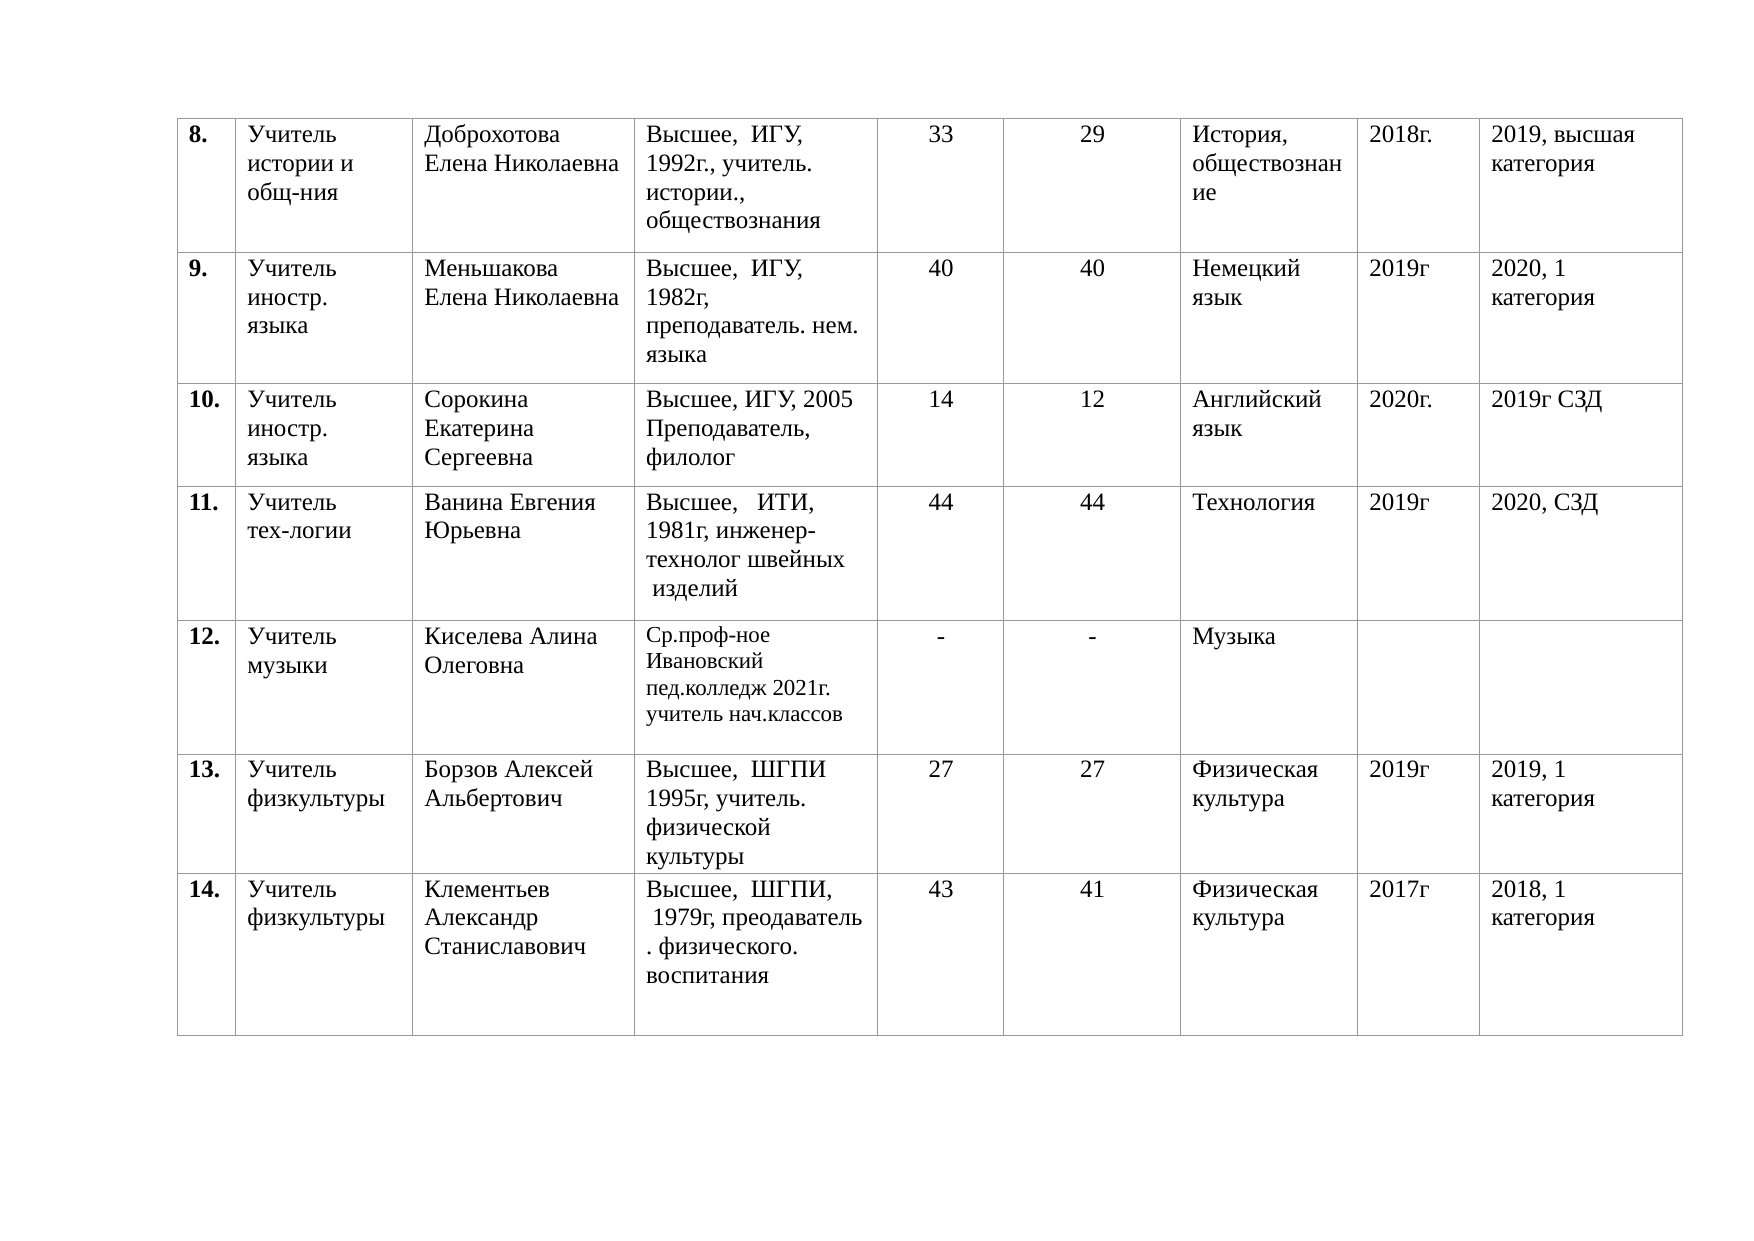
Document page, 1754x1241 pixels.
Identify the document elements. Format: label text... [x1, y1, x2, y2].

table_cell [178, 621, 235, 753]
table_cell [178, 384, 235, 486]
table_cell [178, 119, 235, 252]
table_cell Доброхотова Елена Николаевна [413, 119, 634, 252]
table_cell Клементьев Александр Станиславович [413, 874, 634, 1035]
table_cell 2019г СЗД [1480, 384, 1682, 486]
table_cell Музыка [1181, 621, 1357, 753]
table_cell 2020, 1 категория [1480, 253, 1682, 383]
table_cell История, обществознание [1181, 119, 1357, 252]
table_cell 2018, 1 категория [1480, 874, 1682, 1035]
table_cell 2020г. [1358, 384, 1479, 486]
table_cell [178, 874, 235, 1035]
table_cell 27 [1004, 755, 1015, 873]
table_cell Учитель физкультуры [236, 755, 412, 873]
table_cell Английский язык [1181, 384, 1357, 486]
table_cell Меньшакова Елена Николаевна [413, 253, 634, 383]
table_cell [1358, 621, 1479, 753]
table_cell 40 [878, 253, 1003, 383]
table_cell 33 [878, 119, 1003, 252]
table_cell [178, 487, 235, 620]
table_cell - [878, 621, 1003, 753]
table_cell 2019, 1 категория [1480, 755, 1682, 873]
table_cell Высшее, ШГПИ 1995г, учитель. физической культуры [635, 755, 877, 873]
table_cell 2017г [1358, 874, 1479, 1035]
table_cell 40 [1004, 253, 1180, 383]
table_cell Технология [1181, 487, 1357, 620]
table_cell Учитель истории и общ-ния [236, 119, 412, 252]
table_cell 2019г [1358, 487, 1479, 620]
table_cell 2019г [1358, 253, 1479, 383]
table_cell 14 [878, 384, 1003, 486]
table_cell Учитель музыки [236, 621, 412, 753]
table_cell Учитель иностр. языка [236, 384, 412, 486]
table_cell Высшее, ИТИ, 1981г, инженер-технолог швейных изделий [635, 487, 877, 620]
table_cell Борзов Алексей Альбертович [413, 755, 634, 873]
table_cell Физическая культура [1181, 874, 1357, 1035]
table_cell [1480, 621, 1682, 753]
table_cell Учитель физкультуры [236, 874, 412, 1035]
table_cell Высшее, ИГУ, 1992г., учитель. истории., обществознания [635, 119, 877, 252]
table_cell Немецкий язык [1181, 253, 1357, 383]
table_cell Ср.проф-ное Ивановский пед.колледж 2021г. учитель нач.классов [635, 621, 877, 753]
table_cell [178, 755, 235, 873]
table_cell 41 [1004, 874, 1180, 1035]
table_cell 12 [1004, 384, 1180, 486]
table_cell Физическая культура [1181, 755, 1357, 873]
table_cell Высшее, ШГПИ, 1979г, преодаватель . физического. воспитания [635, 874, 877, 1035]
table_cell Ванина Евгения Юрьевна [413, 487, 634, 620]
table_cell Высшее, ИГУ, 1982г, преподаватель. нем. языка [635, 253, 877, 383]
table_cell [178, 253, 235, 383]
table_cell 2018г. [1358, 119, 1479, 252]
table_cell Киселева Алина Олеговна [413, 621, 634, 753]
table_cell Высшее, ИГУ, 2005 Преподаватель, филолог [635, 384, 877, 486]
table_cell 44 [1004, 487, 1180, 620]
table_cell 44 [878, 487, 1003, 620]
table_cell 2019, высшая категория [1480, 119, 1682, 252]
table_cell 2020, СЗД [1480, 487, 1682, 620]
table_cell Учитель иностр. языка [236, 253, 247, 383]
table_cell - [1004, 621, 1180, 753]
table_cell Учитель тех-логии [236, 487, 412, 620]
table_cell 27 [1169, 755, 1180, 873]
table_cell 2019г [1358, 755, 1479, 873]
table_cell 43 [878, 874, 1003, 1035]
table_cell 29 [1004, 119, 1180, 252]
table_cell Сорокина Екатерина Сергеевна [413, 384, 634, 486]
table_cell 27 [878, 755, 1003, 873]
table_cell Учитель иностр. языка [402, 253, 412, 383]
